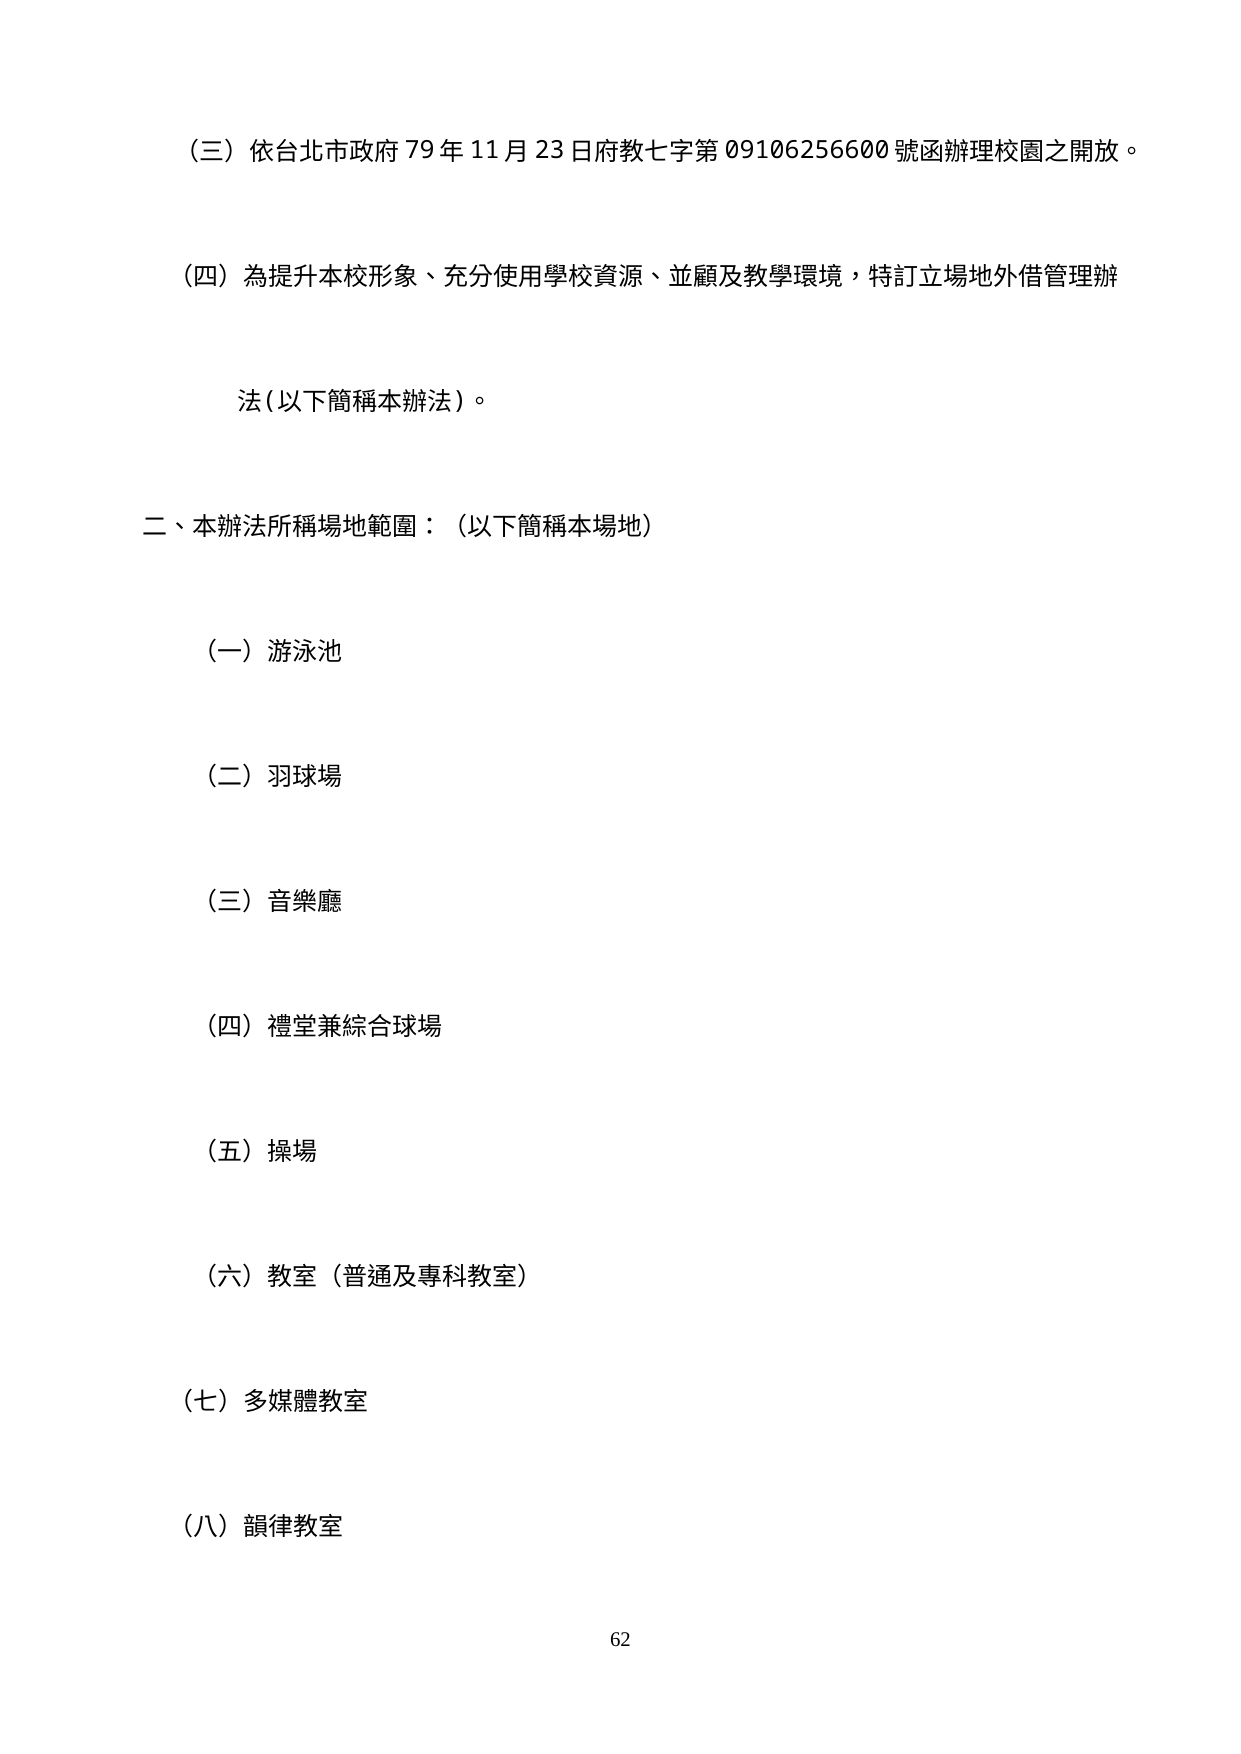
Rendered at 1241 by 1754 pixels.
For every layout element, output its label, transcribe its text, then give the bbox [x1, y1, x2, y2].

subtitle （八）韻律教室 [118, 1483, 1122, 1545]
subtitle （四）禮堂兼綜合球場 [142, 983, 1122, 1045]
subtitle （二）羽球場 [142, 733, 1122, 795]
subtitle （六）教室（普通及專科教室） [142, 1233, 1122, 1295]
subtitle （四）為提升本校形象、充分使用學校資源、並顧及教學環境，特訂立場地外借管理辦 [118, 233, 1122, 295]
subtitle （七）多媒體教室 [118, 1358, 1122, 1420]
subtitle （三）依台北市政府79年11月23日府教七字第09106256600號函辦理校園之開放。 [174, 108, 1122, 170]
subtitle （三）音樂廳 [142, 858, 1122, 920]
subtitle （一）游泳池 [142, 608, 1122, 670]
subtitle 法(以下簡稱本辦法)。 [162, 358, 1122, 420]
subtitle 二、本辦法所稱場地範圍：（以下簡稱本場地） [142, 483, 1122, 545]
subtitle （五）操場 [142, 1108, 1122, 1170]
